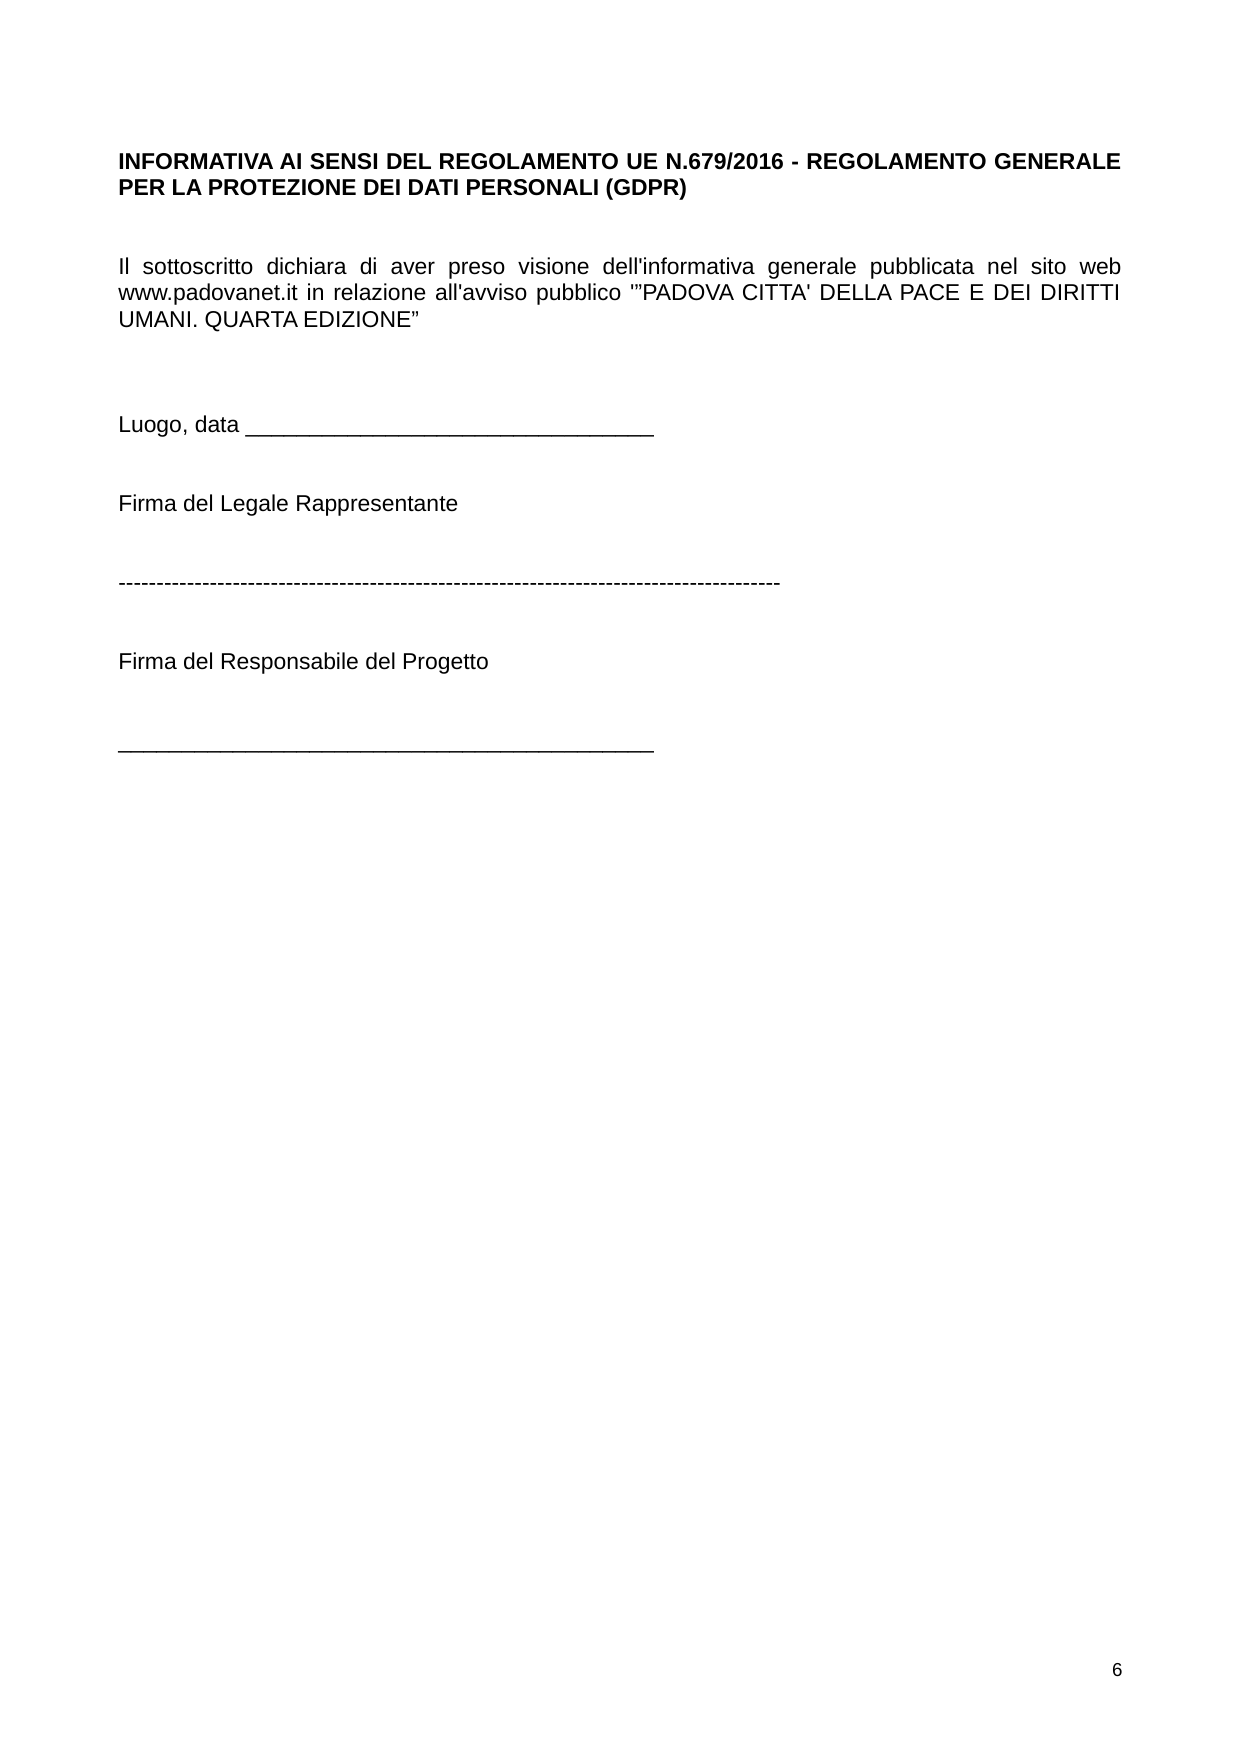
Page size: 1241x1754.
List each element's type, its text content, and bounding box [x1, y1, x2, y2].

text Firma del Responsabile del Progetto [118, 648, 1122, 675]
text --------------------------------------------------------------------------------------- [118, 569, 1122, 596]
text INFORMATIVA AI SENSI DEL REGOLAMENTO UE N.679/2016 - REGOLAMENTO GENERALE PER LA PROTEZIONE DEI DATI PERSONALI (GDPR) [118, 148, 1122, 200]
text Il sottoscritto dichiara di aver preso visione dell'informativa generale pubblicata nel sito web www.padovanet.it in relazione all'avviso pubblico '”PADOVA CITTA' DELLA PACE E DEI DIRITTI UMANI. QUARTA EDIZIONE” [118, 253, 1122, 332]
text Firma del Legale Rappresentante [118, 490, 1122, 517]
text Luogo, data ________________________________ [118, 411, 1122, 437]
text __________________________________________ [118, 727, 1122, 754]
